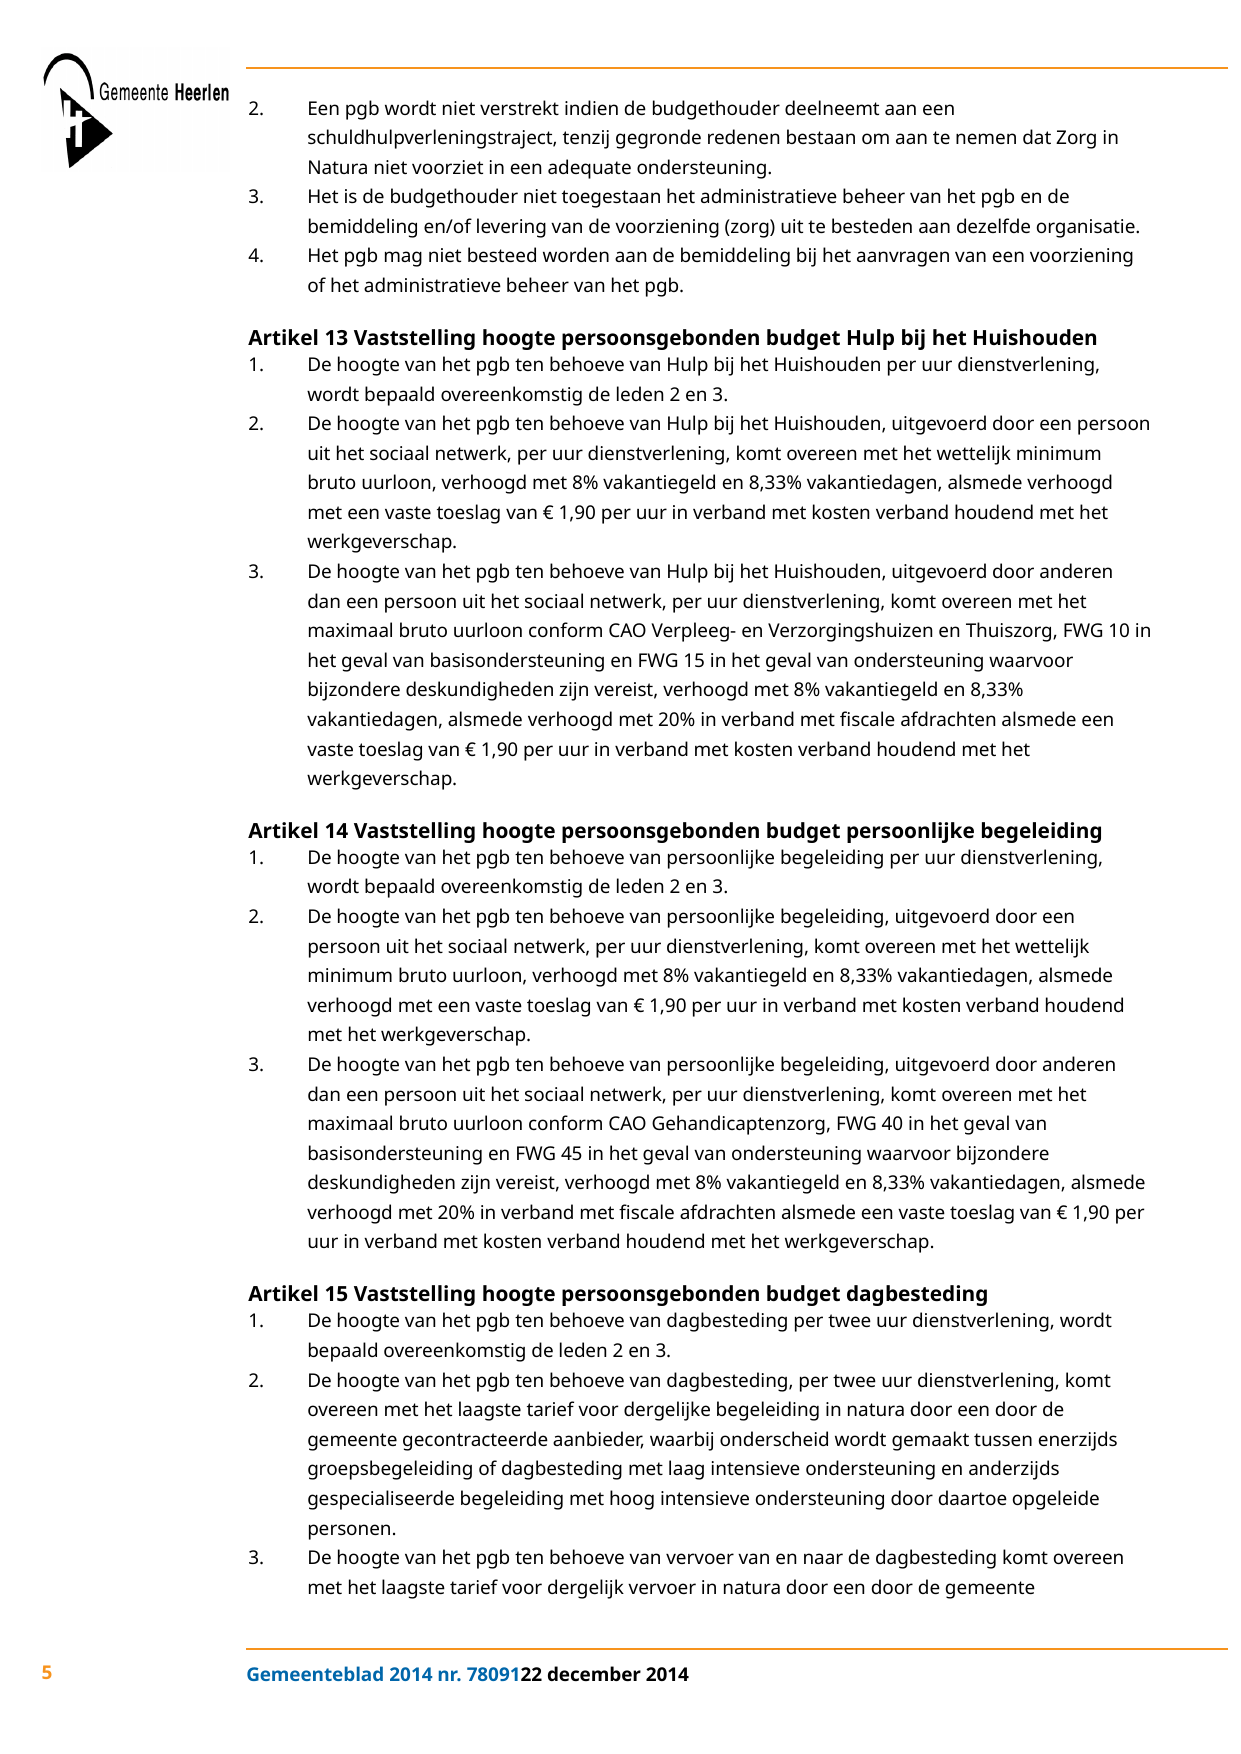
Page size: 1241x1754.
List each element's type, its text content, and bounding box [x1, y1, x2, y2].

list De hoogte van het pgb ten behoeve van Hulp bij het Huishouden, uitgevoerd door anderen dan een persoon uit het sociaal netwerk, per uur dienstverlening, komt overeen met het maximaal bruto uurloon conform CAO Verpleeg- en Verzorgingshuizen en Thuiszorg, FWG 10 in het geval van basisondersteuning en FWG 15 in het geval van ondersteuning waarvoor bijzondere deskundigheden zijn vereist, verhoogd met 8% vakantiegeld en 8,33% vakantiedagen, alsmede verhoogd met 20% in verband met fiscale afdrachten alsmede een vaste toeslag van € 1,90 per uur in verband met kosten verband houdend met het werkgeverschap. [248, 558, 1152, 791]
text Artikel 13 Vaststelling hoogte persoonsgebonden budget Hulp bij het Huishouden [248, 323, 1152, 351]
text Artikel 14 Vaststelling hoogte persoonsgebonden budget persoonlijke begeleiding [248, 816, 1152, 844]
list De hoogte van het pgb ten behoeve van persoonlijke begeleiding, uitgevoerd door een persoon uit het sociaal netwerk, per uur dienstverlening, komt overeen met het wettelijk minimum bruto uurloon, verhoogd met 8% vakantiegeld en 8,33% vakantiedagen, alsmede verhoogd met een vaste toeslag van € 1,90 per uur in verband met kosten verband houdend met het werkgeverschap. [248, 903, 1152, 1047]
list Het pgb mag niet besteed worden aan de bemiddeling bij het aanvragen van een voorziening of het administratieve beheer van het pgb. [248, 243, 1152, 298]
list De hoogte van het pgb ten behoeve van dagbesteding per twee uur dienstverlening, wordt bepaald overeenkomstig de leden 2 en 3. [248, 1308, 1152, 1363]
list De hoogte van het pgb ten behoeve van Hulp bij het Huishouden, uitgevoerd door een persoon uit het sociaal netwerk, per uur dienstverlening, komt overeen met het wettelijk minimum bruto uurloon, verhoogd met 8% vakantiegeld en 8,33% vakantiedagen, alsmede verhoogd met een vaste toeslag van € 1,90 per uur in verband met kosten verband houdend met het werkgeverschap. [248, 410, 1152, 554]
list De hoogte van het pgb ten behoeve van persoonlijke begeleiding per uur dienstverlening, wordt bepaald overeenkomstig de leden 2 en 3. [248, 844, 1152, 899]
list De hoogte van het pgb ten behoeve van vervoer van en naar de dagbesteding komt overeen met het laagste tarief voor dergelijk vervoer in natura door een door de gemeente [248, 1544, 1152, 1599]
list De hoogte van het pgb ten behoeve van persoonlijke begeleiding, uitgevoerd door anderen dan een persoon uit het sociaal netwerk, per uur dienstverlening, komt overeen met het maximaal bruto uurloon conform CAO Gehandicaptenzorg, FWG 40 in het geval van basisondersteuning en FWG 45 in het geval van ondersteuning waarvoor bijzondere deskundigheden zijn vereist, verhoogd met 8% vakantiegeld en 8,33% vakantiedagen, alsmede verhoogd met 20% in verband met fiscale afdrachten alsmede een vaste toeslag van € 1,90 per uur in verband met kosten verband houdend met het werkgeverschap. [248, 1051, 1152, 1254]
text Artikel 15 Vaststelling hoogte persoonsgebonden budget dagbesteding [248, 1279, 1152, 1308]
list De hoogte van het pgb ten behoeve van Hulp bij het Huishouden per uur dienstverlening, wordt bepaald overeenkomstig de leden 2 en 3. [248, 351, 1152, 406]
picture [41, 47, 231, 172]
list Een pgb wordt niet verstrekt indien de budgethouder deelneemt aan een schuldhulpverleningstraject, tenzij gegronde redenen bestaan om aan te nemen dat Zorg in Natura niet voorziet in een adequate ondersteuning. [248, 95, 1152, 180]
list Het is de budgethouder niet toegestaan het administratieve beheer van het pgb en de bemiddeling en/of levering van de voorziening (zorg) uit te besteden aan dezelfde organisatie. [248, 183, 1152, 239]
list De hoogte van het pgb ten behoeve van dagbesteding, per twee uur dienstverlening, komt overeen met het laagste tarief voor dergelijke begeleiding in natura door een door de gemeente gecontracteerde aanbieder, waarbij onderscheid wordt gemaakt tussen enerzijds groepsbegeleiding of dagbesteding met laag intensieve ondersteuning en anderzijds gespecialiseerde begeleiding met hoog intensieve ondersteuning door daartoe opgeleide personen. [248, 1367, 1152, 1540]
